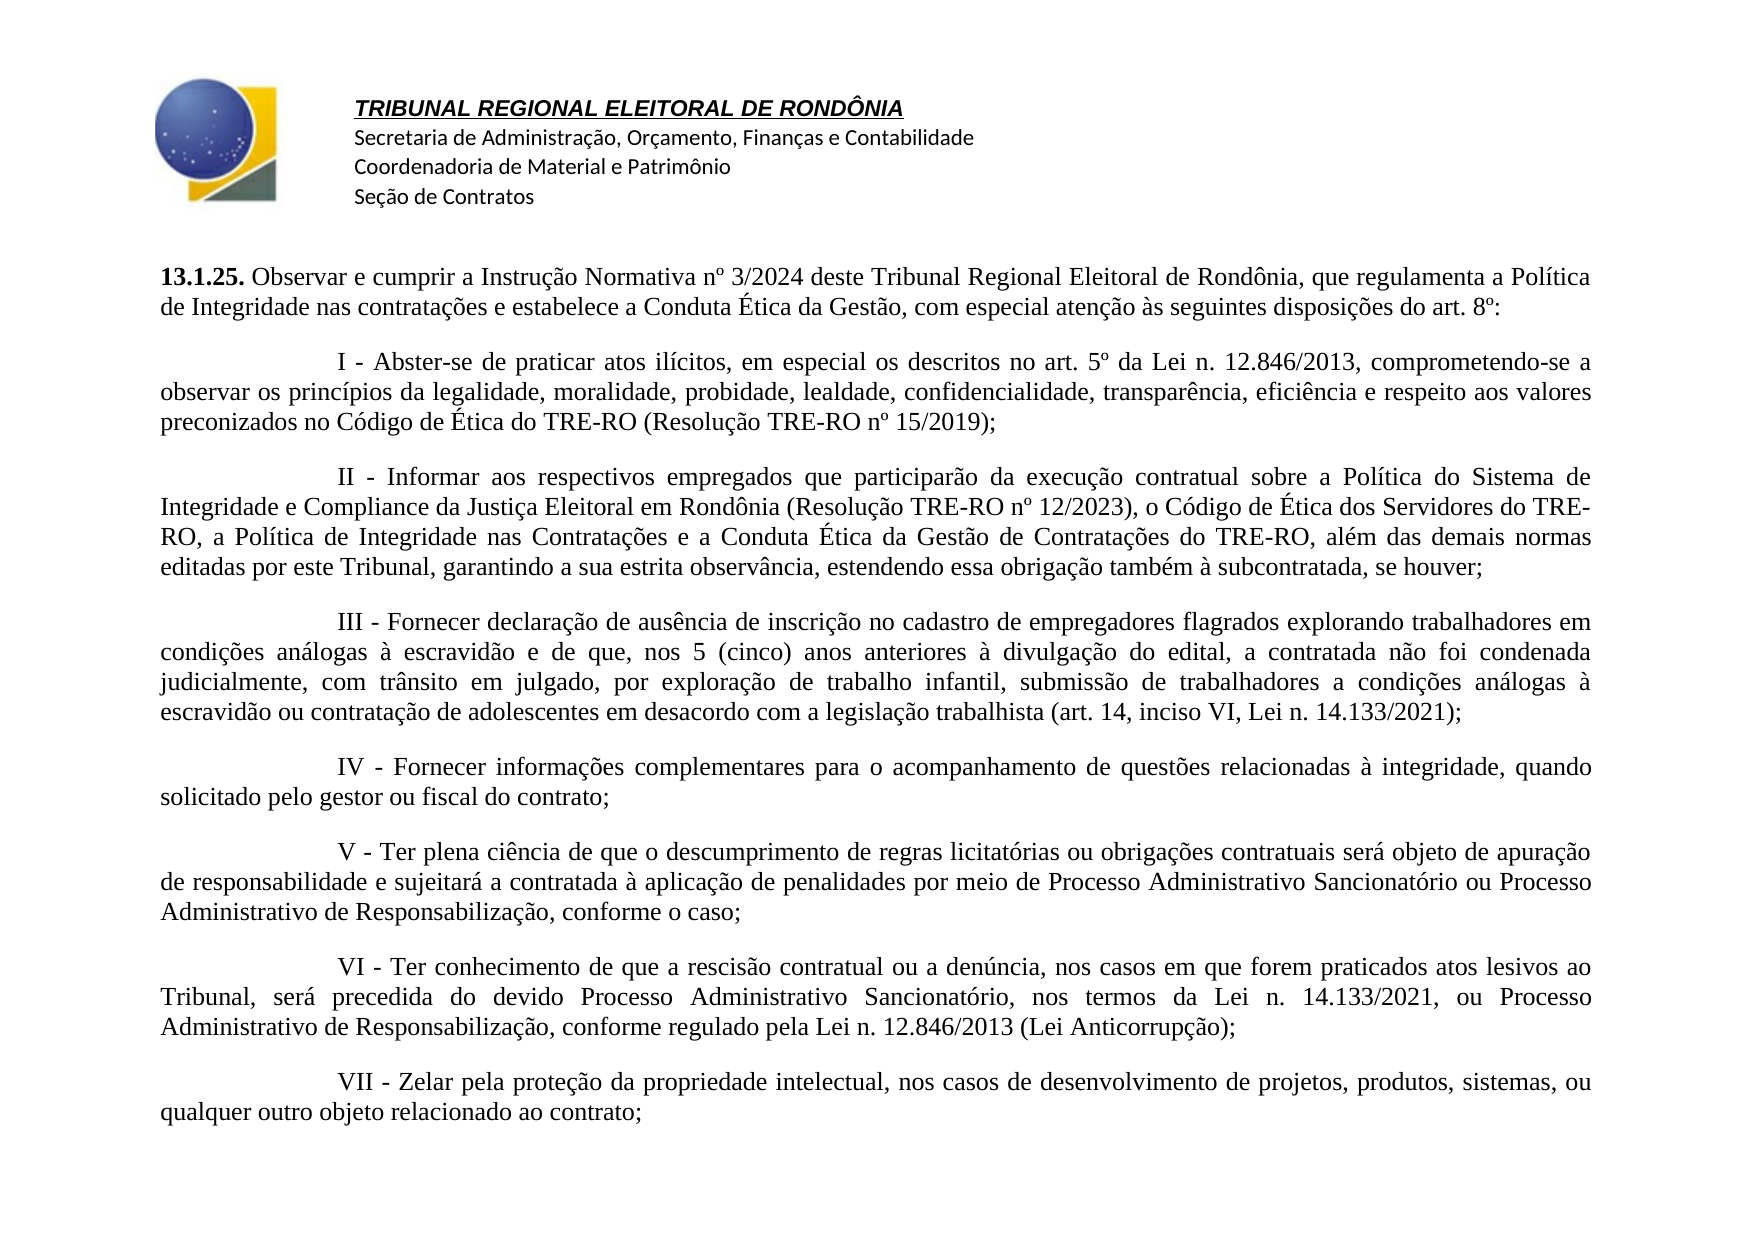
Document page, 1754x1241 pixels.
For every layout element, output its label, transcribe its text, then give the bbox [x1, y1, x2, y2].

text IV - Fornecer informações complementares para o acompanhamento de questões relacionadas à integridade, quando solicitado pelo gestor ou fiscal do contrato; [160, 751, 1594, 811]
text II - Informar aos respectivos empregados que participarão da execução contratual sobre a Política do Sistema de Integridade e Compliance da Justiça Eleitoral em Rondônia (Resolução TRE-RO nº 12/2023), o Código de Ética dos Servidores do TRE-RO, a Política de Integridade nas Contratações e a Conduta Ética da Gestão de Contratações do TRE-RO, além das demais normas editadas por este Tribunal, garantindo a sua estrita observância, estendendo essa obrigação também à subcontratada, se houver; [160, 461, 1594, 581]
text I - Abster-se de praticar atos ilícitos, em especial os descritos no art. 5º da Lei n. 12.846/2013, comprometendo-se a observar os princípios da legalidade, moralidade, probidade, lealdade, confidencialidade, transparência, eficiência e respeito aos valores preconizados no Código de Ética do TRE-RO (Resolução TRE-RO nº 15/2019); [160, 346, 1594, 436]
text VI - Ter conhecimento de que a rescisão contratual ou a denúncia, nos casos em que forem praticados atos lesivos ao Tribunal, será precedida do devido Processo Administrativo Sancionatório, nos termos da Lei n. 14.133/2021, ou Processo Administrativo de Responsabilização, conforme regulado pela Lei n. 12.846/2013 (Lei Anticorrupção); [160, 951, 1594, 1041]
text V - Ter plena ciência de que o descumprimento de regras licitatórias ou obrigações contratuais será objeto de apuração de responsabilidade e sujeitará a contratada à aplicação de penalidades por meio de Processo Administrativo Sancionatório ou Processo Administrativo de Responsabilização, conforme o caso; [160, 836, 1594, 926]
text 13.1.25. Observar e cumprir a Instrução Normativa nº 3/2024 deste Tribunal Regional Eleitoral de Rondônia, que regulamenta a Política de Integridade nas contratações e estabelece a Conduta Ética da Gestão, com especial atenção às seguintes disposições do art. 8º: [160, 261, 1594, 321]
text III - Fornecer declaração de ausência de inscrição no cadastro de empregadores flagrados explorando trabalhadores em condições análogas à escravidão e de que, nos 5 (cinco) anos anteriores à divulgação do edital, a contratada não foi condenada judicialmente, com trânsito em julgado, por exploração de trabalho infantil, submissão de trabalhadores a condições análogas à escravidão ou contratação de adolescentes em desacordo com a legislação trabalhista (art. 14, inciso VI, Lei n. 14.133/2021); [160, 606, 1594, 726]
text VII - Zelar pela proteção da propriedade intelectual, nos casos de desenvolvimento de projetos, produtos, sistemas, ou qualquer outro objeto relacionado ao contrato; [160, 1066, 1594, 1126]
